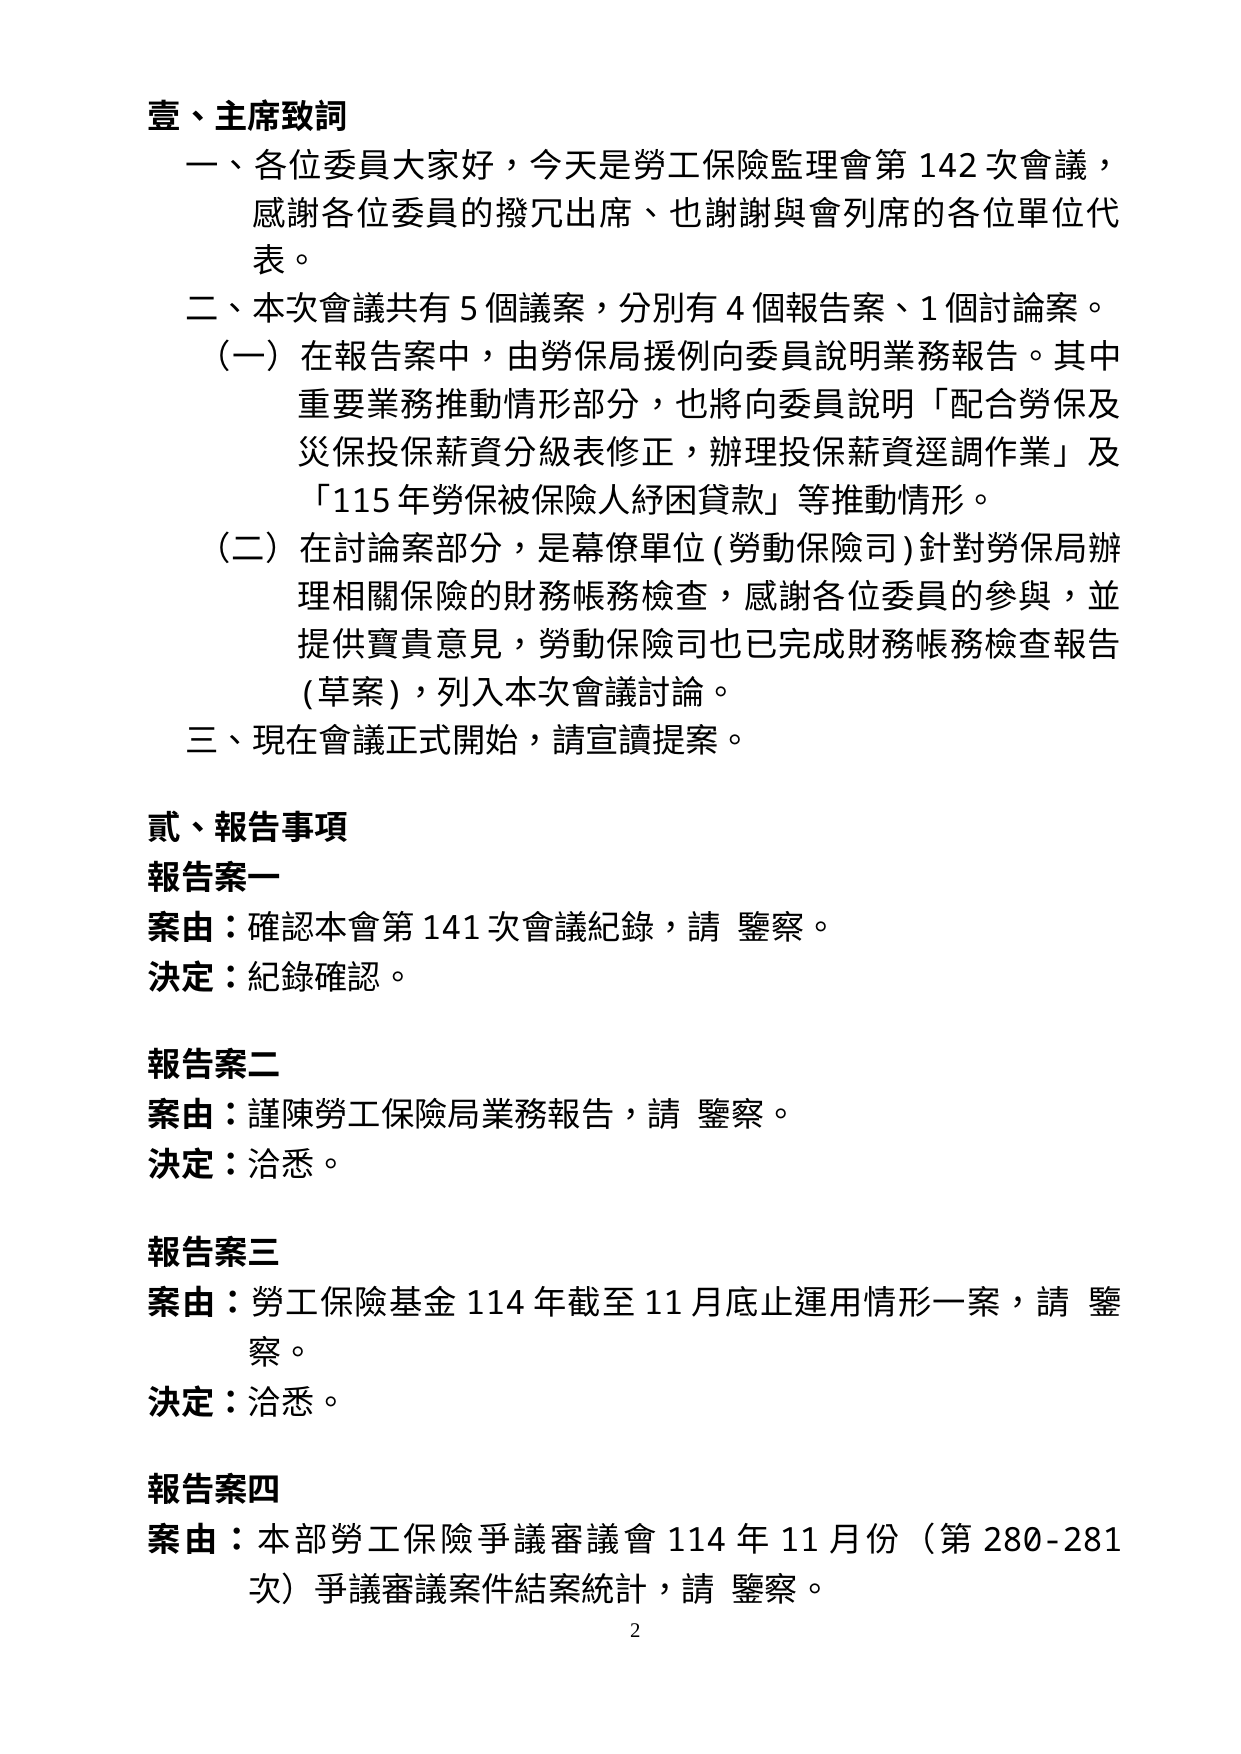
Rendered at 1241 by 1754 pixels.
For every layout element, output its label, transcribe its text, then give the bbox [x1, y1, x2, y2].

text 決定：洽悉。 [148, 1374, 1122, 1424]
text 報告案四 [148, 1462, 1122, 1512]
text 三、現在會議正式開始，請宣讀提案。 [185, 714, 1122, 762]
text 報告案一 [148, 849, 1122, 899]
text 壹、主席致詞 [148, 89, 1122, 139]
text 案由：勞工保險基金114年截至11月底止運用情形一案，請 鑒察。 [148, 1274, 1122, 1374]
text 二、本次會議共有5個議案，分別有4個報告案、1個討論案。 [185, 282, 1122, 330]
text （一）在報告案中，由勞保局援例向委員說明業務報告。其中重要業務推動情形部分，也將向委員說明「配合勞保及災保投保薪資分級表修正，辦理投保薪資逕調作業」及「115年勞保被保險人紓困貸款」等推動情形。 [198, 330, 1122, 522]
text 案由：本部勞工保險爭議審議會114年11月份（第280-281次）爭議審議案件結案統計，請 鑒察。 [148, 1512, 1122, 1612]
text （二）在討論案部分，是幕僚單位(勞動保險司)針對勞保局辦理相關保險的財務帳務檢查，感謝各位委員的參與，並提供寶貴意見，勞動保險司也已完成財務帳務檢查報告(草案)，列入本次會議討論。 [198, 522, 1122, 714]
text 決定：紀錄確認。 [148, 949, 1122, 999]
text 報告案三 [148, 1224, 1122, 1274]
text 貳、報告事項 [148, 799, 1122, 849]
text 案由：確認本會第141次會議紀錄，請 鑒察。 [148, 899, 1122, 949]
text 報告案二 [148, 1037, 1122, 1087]
text 一、各位委員大家好，今天是勞工保險監理會第142次會議，感謝各位委員的撥冗出席、也謝謝與會列席的各位單位代表。 [185, 139, 1122, 282]
text 案由：謹陳勞工保險局業務報告，請 鑒察。 [148, 1087, 1122, 1137]
text 決定：洽悉。 [148, 1137, 1122, 1187]
